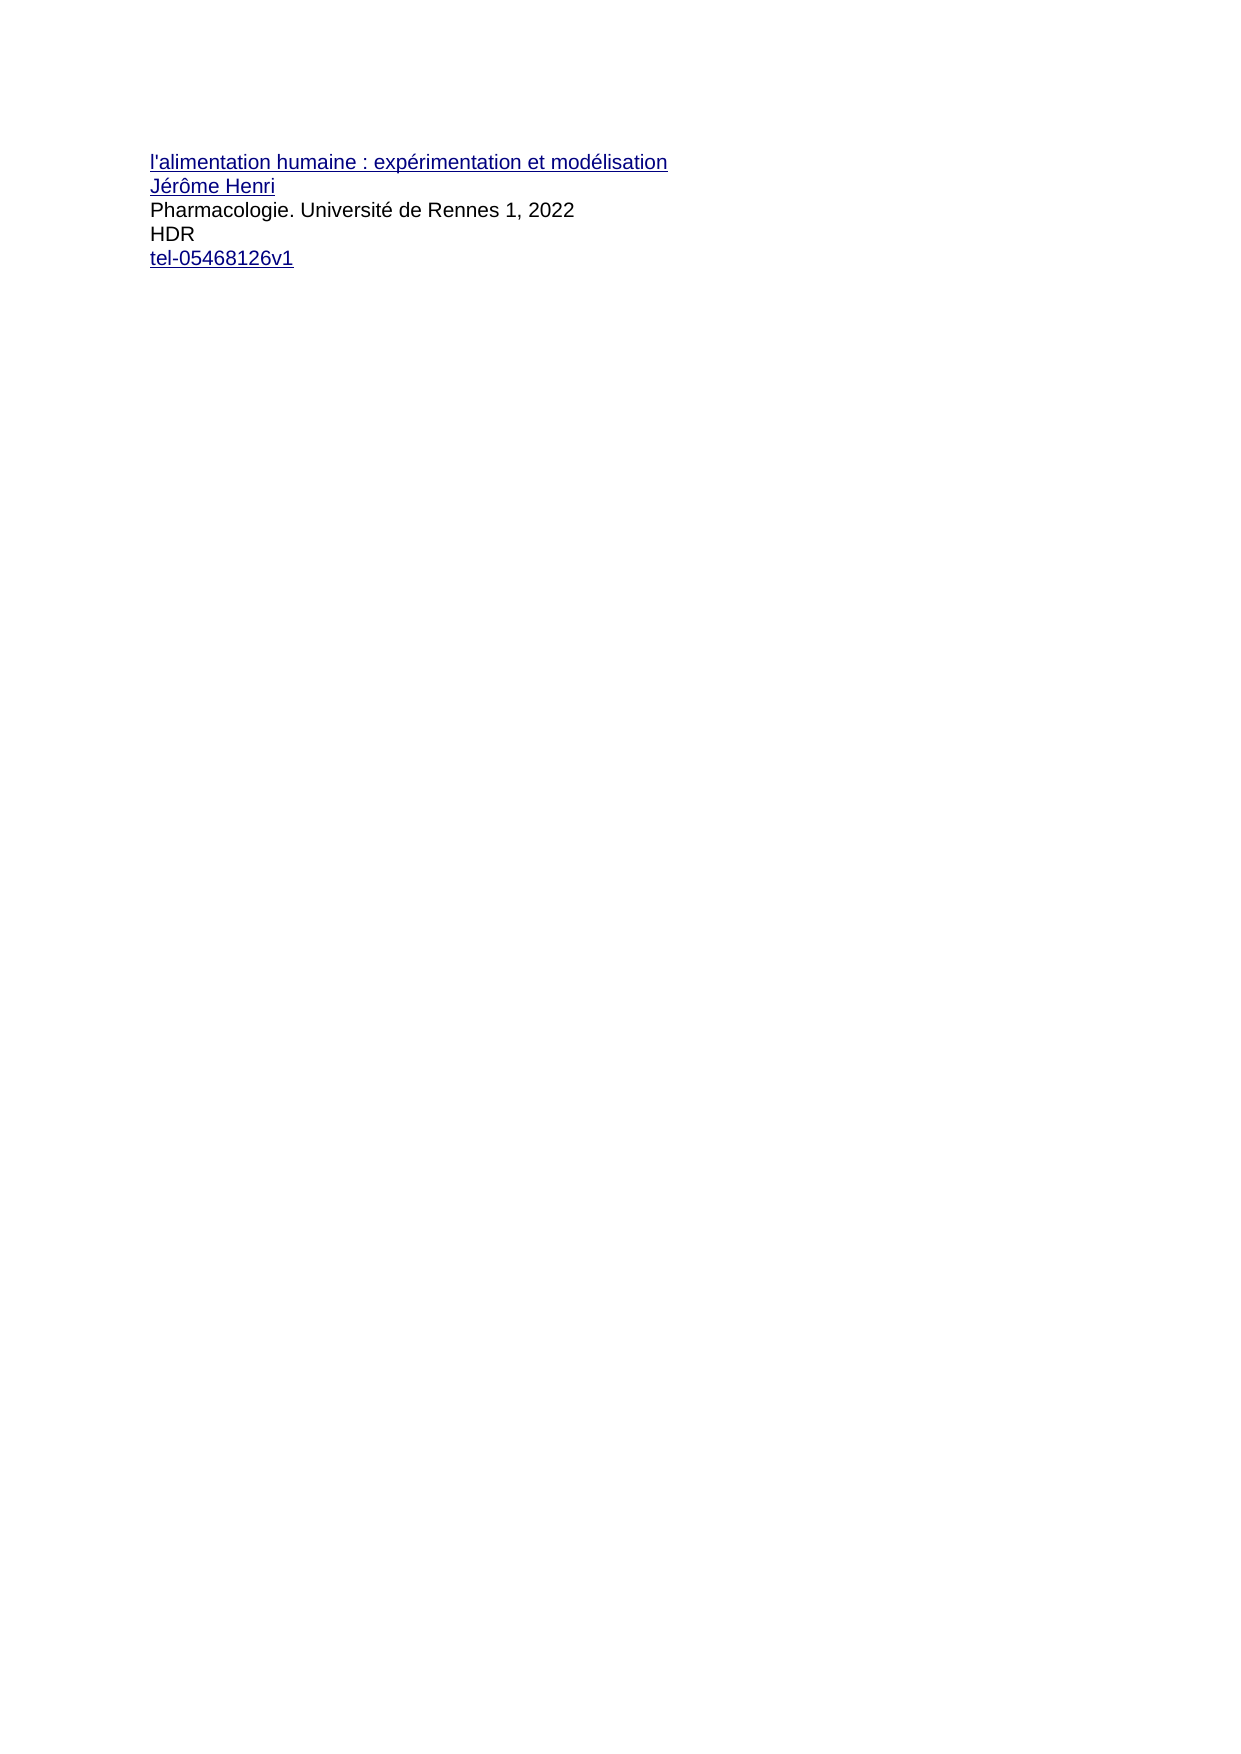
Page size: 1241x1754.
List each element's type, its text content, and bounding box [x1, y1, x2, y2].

table_header l'alimentation humaine : expérimentation et modélisation Jérôme Henri Pharmacologie. Université de Rennes 1, 2022 HDR tel-05468126v1 [150, 150, 1090, 270]
